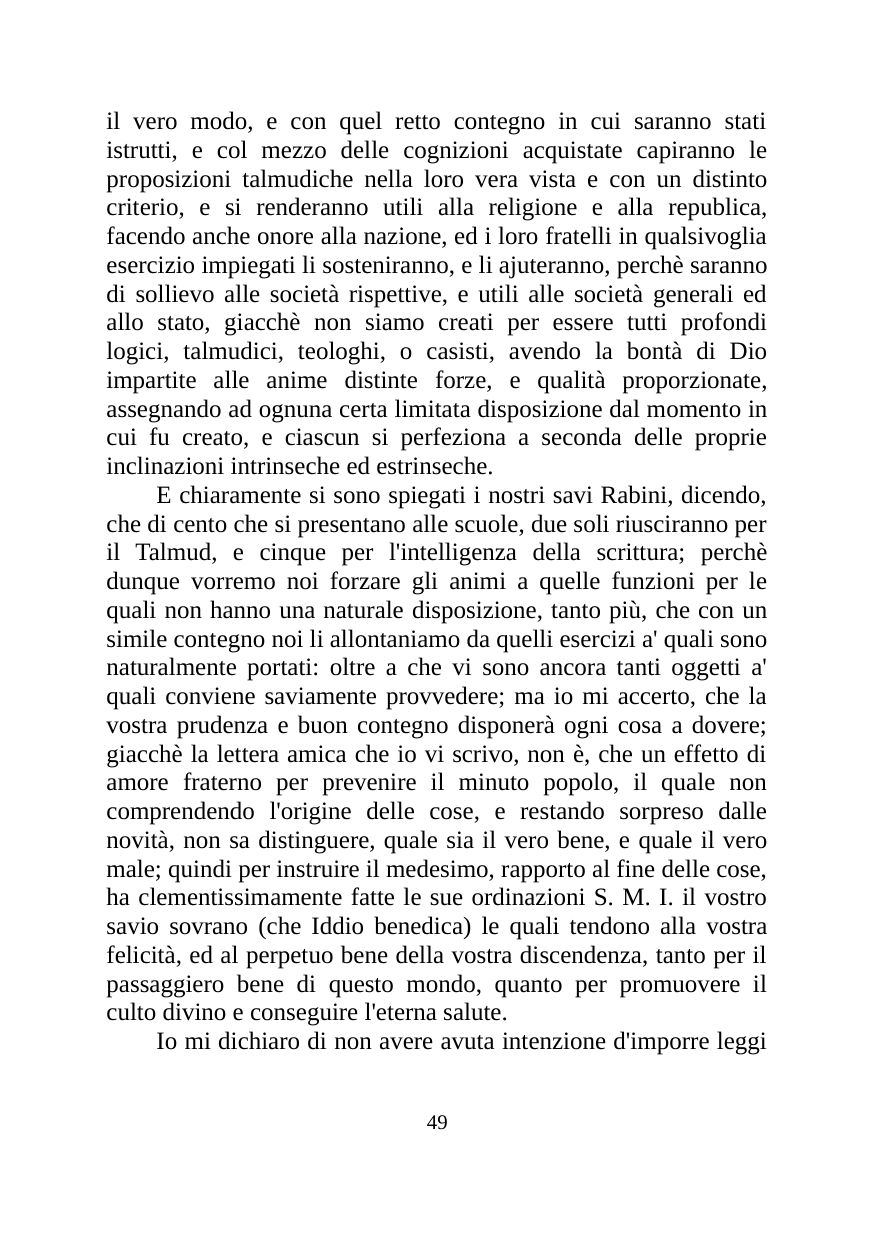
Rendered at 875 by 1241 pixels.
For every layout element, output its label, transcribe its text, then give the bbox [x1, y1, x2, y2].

text E chiaramente si sono spiegati i nostri savi Rabini, dicendo, che di cento che si presentano alle scuole, due soli riusciranno per il Talmud, e cinque per l'intelligenza della scrittura; perchè dunque vorremo noi forzare gli animi a quelle funzioni per le quali non hanno una naturale disposizione, tanto più, che con un simile contegno noi li allontaniamo da quelli esercizi a' quali sono naturalmente portati: oltre a che vi sono ancora tanti oggetti a' quali conviene saviamente provvedere; ma io mi accerto, che la vostra prudenza e buon contegno disponerà ogni cosa a dovere; giacchè la lettera amica che io vi scrivo, non è, che un effetto di amore fraterno per prevenire il minuto popolo, il quale non comprendendo l'origine delle cose, e restando sorpreso dalle novità, non sa distinguere, quale sia il vero bene, e quale il vero male; quindi per instruire il medesimo, rapporto al fine delle cose, ha clementissimamente fatte le sue ordinazioni S. M. I. il vostro savio sovrano (che Iddio benedica) le quali tendono alla vostra felicità, ed al perpetuo bene della vostra discendenza, tanto per il passaggiero bene di questo mondo, quanto per promuovere il culto divino e conseguire l'eterna salute. [106, 480, 768, 1026]
text Io mi dichiaro di non avere avuta intenzione d'imporre leggi [106, 1026, 768, 1055]
text il vero modo, e con quel retto contegno in cui saranno stati istrutti, e col mezzo delle cognizioni acquistate capiranno le proposizioni talmudiche nella loro vera vista e con un distinto criterio, e si renderanno utili alla religione e alla republica, facendo anche onore alla nazione, ed i loro fratelli in qualsivoglia esercizio impiegati li sosteniranno, e li ajuteranno, perchè saranno di sollievo alle società rispettive, e utili alle società generali ed allo stato, giacchè non siamo creati per essere tutti profondi logici, talmudici, teologhi, o casisti, avendo la bontà di Dio impartite alle anime distinte forze, e qualità proporzionate, assegnando ad ognuna certa limitata disposizione dal momento in cui fu creato, e ciascun si perfeziona a seconda delle proprie inclinazioni intrinseche ed estrinseche. [106, 106, 768, 480]
